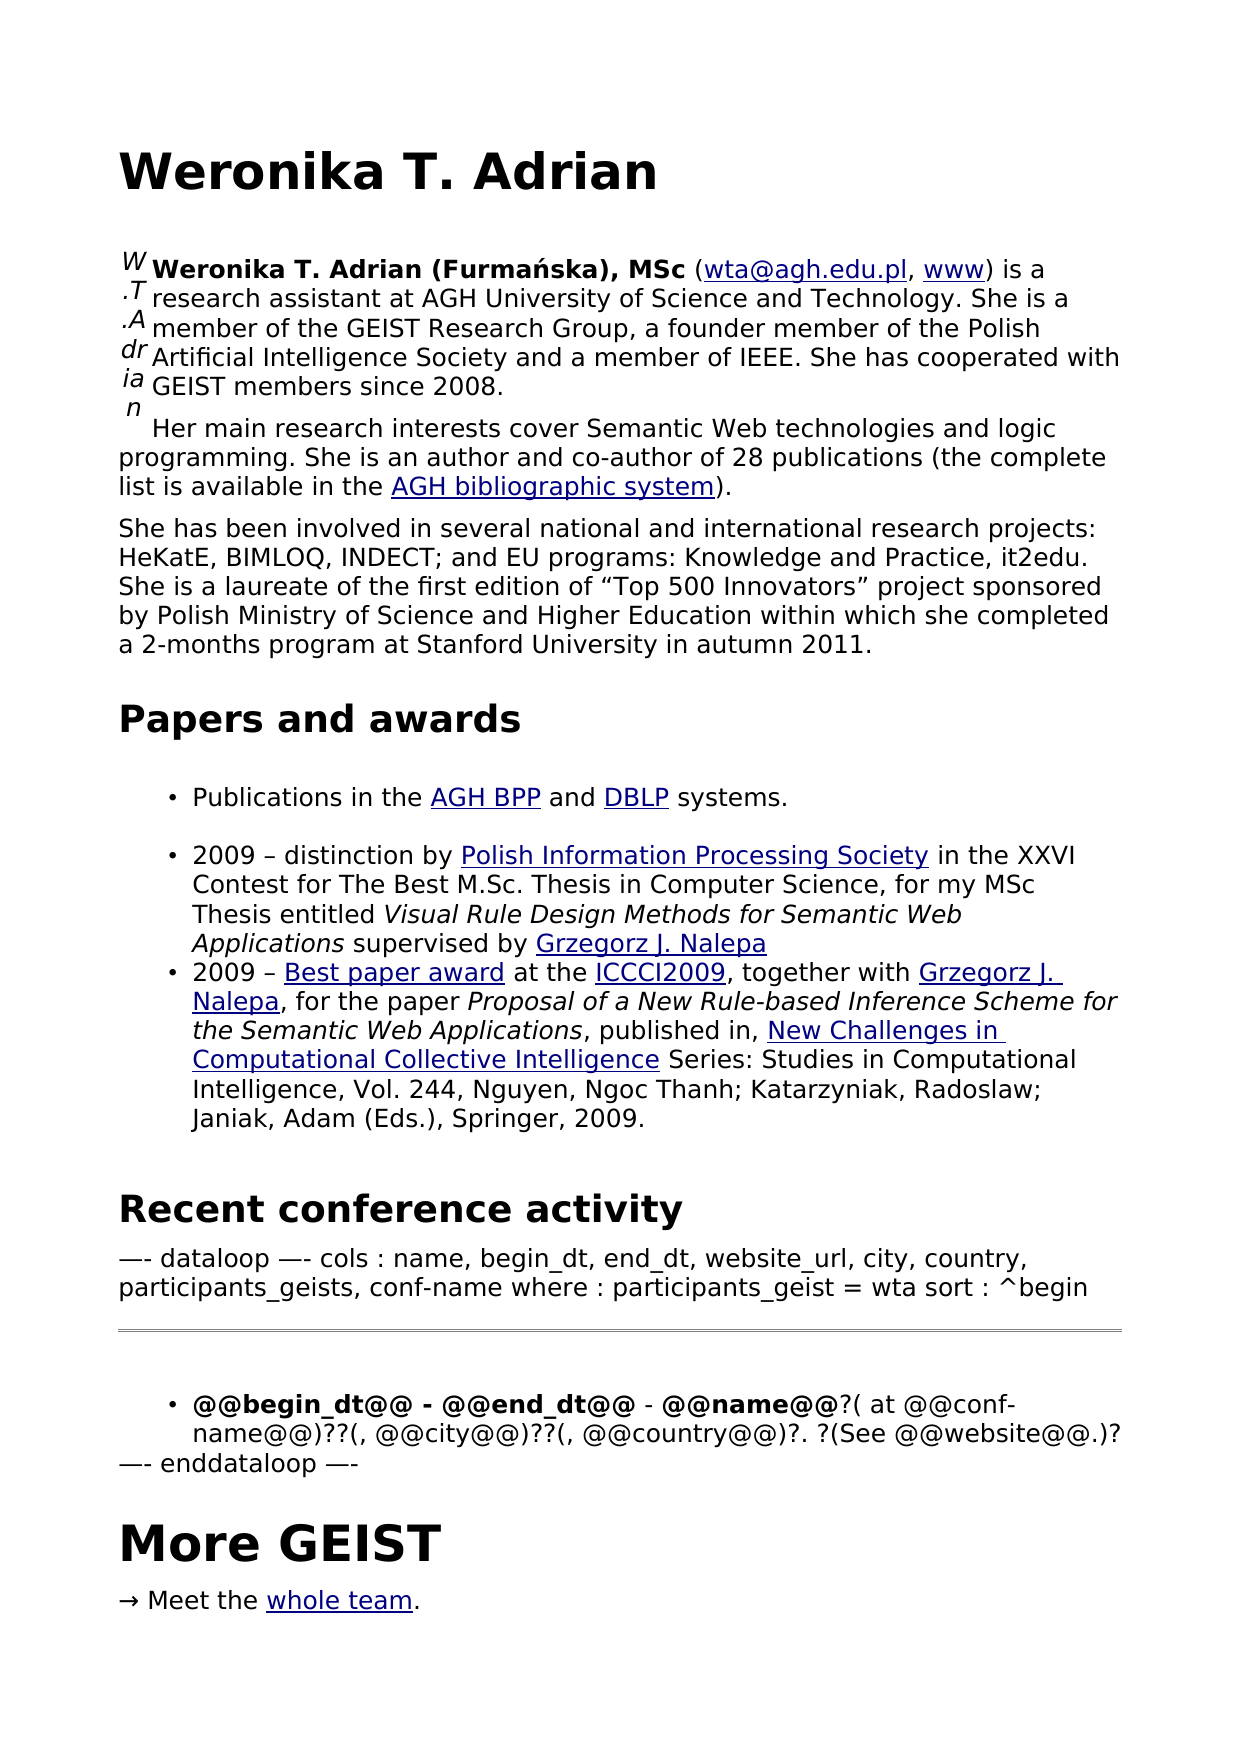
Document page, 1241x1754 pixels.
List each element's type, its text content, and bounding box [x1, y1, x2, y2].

text —- dataloop —- cols : name, begin_dt, end_dt, website_url, city, country, participants_geists, conf-name where : participants_geist = wta sort : ^begin [118, 1244, 1122, 1302]
subtitle More GEIST [118, 1515, 1122, 1574]
text → Meet the whole team. [118, 1586, 1122, 1615]
subtitle Recent conference activity [118, 1188, 1122, 1231]
list Publications in the AGH BPP and DBLP systems. [177, 783, 1122, 812]
subtitle Papers and awards [118, 697, 1122, 741]
list @@begin_dt@@ - @@end_dt@@ - @@name@@?( at @@conf-name@@)??(, @@city@@)??(, @@country@@)?. ?(See @@website@@.)? [177, 1390, 1122, 1449]
text Her main research interests cover Semantic Web technologies and logic programming. She is an author and co-author of 28 publications (the complete list is available in the AGH bibliographic system). [118, 414, 1122, 501]
text She has been involved in several national and international research projects: HeKatE, BIMLOQ, INDECT; and EU programs: Knowledge and Practice, it2edu. She is a laureate of the first edition of “Top 500 Innovators” project sponsored by Polish Ministry of Science and Higher Education within which she completed a 2-months program at Stanford University in autumn 2011. [118, 514, 1122, 660]
text —- enddataloop —- [118, 1449, 1122, 1478]
list 2009 – distinction by Polish Information Processing Society in the XXVI Contest for The Best M.Sc. Thesis in Computer Science, for my MSc Thesis entitled Visual Rule Design Methods for Semantic Web Applications supervised by Grzegorz J. Nalepa [177, 841, 1122, 958]
text W.T.Adrian [118, 226, 152, 422]
subtitle Weronika T. Adrian [118, 143, 1122, 201]
list 2009 – Best paper award at the ICCCI2009, together with Grzegorz J. Nalepa, for the paper Proposal of a New Rule-based Inference Scheme for the Semantic Web Applications, published in, New Challenges in Computational Collective Intelligence Series: Studies in Computational Intelligence, Vol. 244, Nguyen, Ngoc Thanh; Katarzyniak, Radoslaw; Janiak, Adam (Eds.), Springer, 2009. [177, 958, 1122, 1133]
text Weronika T. Adrian (Furmańska), MSc (wta@agh.edu.pl, www) is a research assistant at AGH University of Science and Technology. She is a member of the GEIST Research Group, a founder member of the Polish Artificial Intelligence Society and a member of IEEE. She has cooperated with GEIST members since 2008. [152, 256, 1122, 401]
